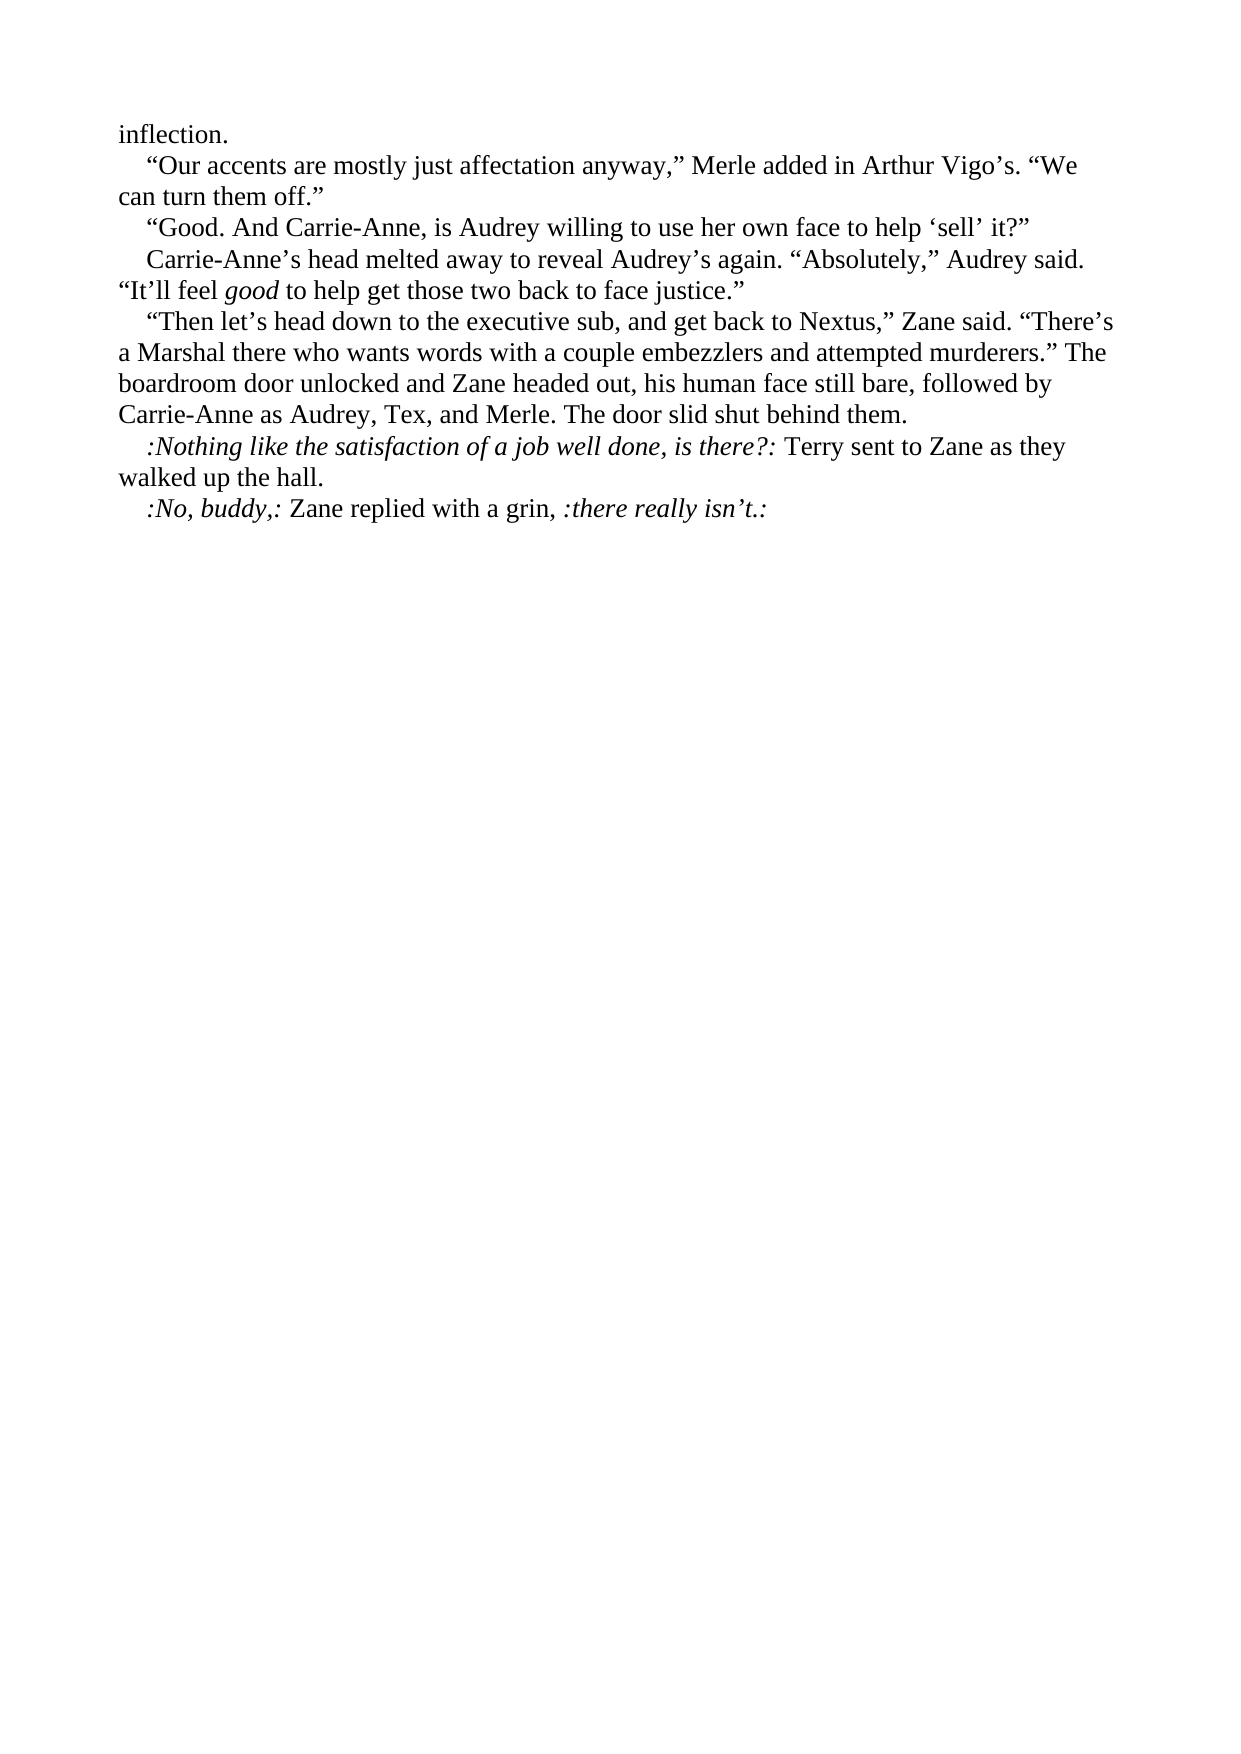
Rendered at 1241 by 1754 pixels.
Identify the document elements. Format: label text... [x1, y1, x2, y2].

text inflection. [118, 118, 1122, 149]
text Carrie-Anne’s head melted away to reveal Audrey’s again. “Absolutely,” Audrey said. “It’ll feel good to help get those two back to face justice.” [118, 243, 1122, 305]
text “Good. And Carrie-Anne, is Audrey willing to use her own face to help ‘sell’ it?” [118, 212, 1122, 243]
text :Nothing like the satisfaction of a job well done, is there?: Terry sent to Zane as they walked up the hall. [118, 429, 1122, 492]
text “Then let’s head down to the executive sub, and get back to Nextus,” Zane said. “There’s a Marshal there who wants words with a couple embezzlers and attempted murderers.” The boardroom door unlocked and Zane headed out, his human face still bare, followed by Carrie-Anne as Audrey, Tex, and Merle. The door slid shut behind them. [118, 305, 1122, 429]
text “Our accents are mostly just affectation anyway,” Merle added in Arthur Vigo’s. “We can turn them off.” [118, 149, 1122, 212]
text :No, buddy,: Zane replied with a grin, :there really isn’t.: [118, 492, 1122, 523]
